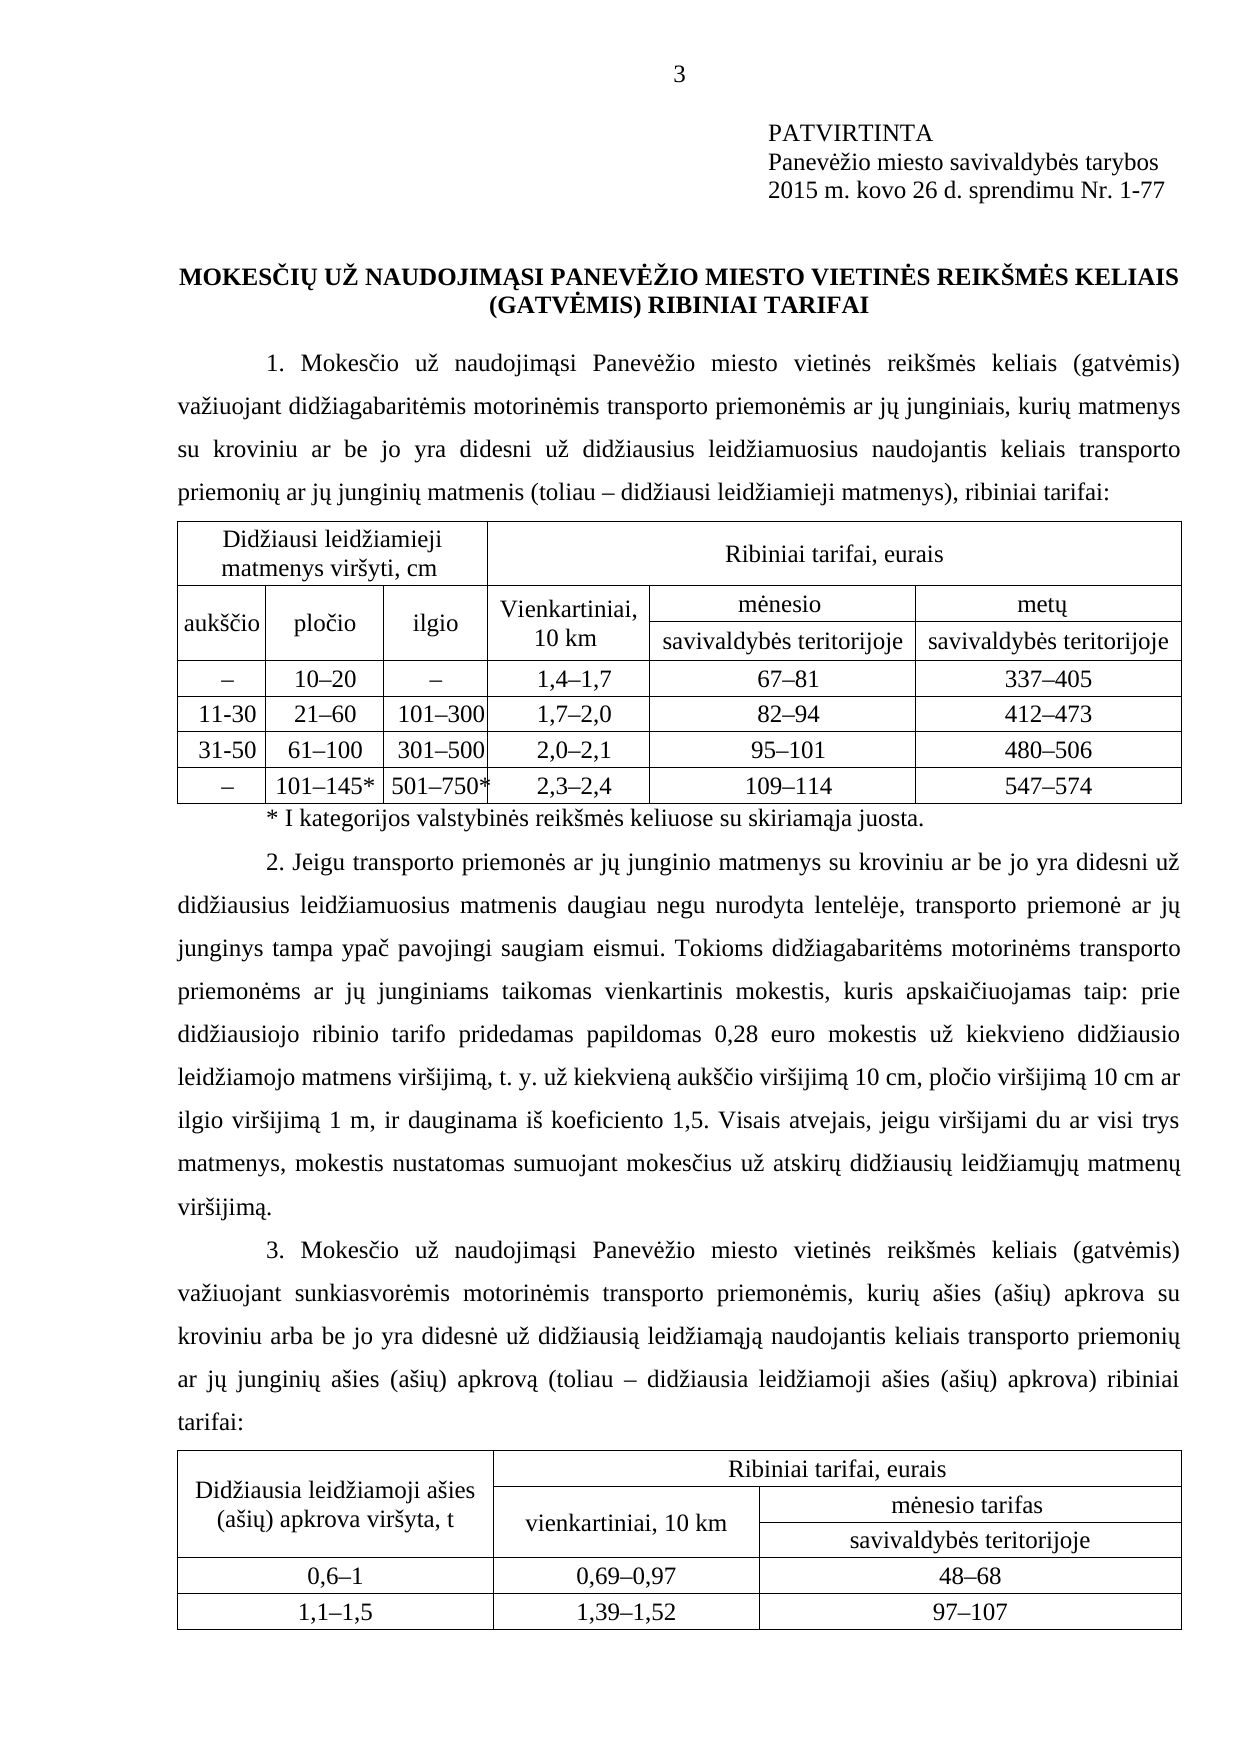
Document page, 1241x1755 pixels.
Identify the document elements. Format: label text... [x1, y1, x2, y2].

text PATVIRTINTA [768, 118, 1181, 147]
table_header Didžiausi leidžiamieji matmenys viršyti, cm [178, 522, 487, 585]
table_cell pločio [266, 586, 383, 660]
table_cell savivaldybės teritorijoje [760, 1523, 1181, 1557]
table_cell 31-50 [178, 732, 265, 767]
table_cell 337–405 [916, 661, 1181, 696]
table_cell 547–574 [916, 768, 1181, 802]
table_cell 1,7–2,0 [488, 697, 649, 731]
table_cell – [384, 661, 487, 696]
table_cell 61–100 [266, 732, 383, 767]
table_cell 501–750* [384, 768, 487, 802]
table_cell 82–94 [650, 697, 915, 731]
table_cell mėnesio tarifas [760, 1487, 1181, 1522]
table_cell vienkartiniai, 10 km [494, 1487, 759, 1557]
table_cell 301–500 [384, 732, 487, 767]
table_cell 412–473 [916, 697, 1181, 731]
table_cell 11-30 [178, 697, 265, 731]
table_cell metų [916, 586, 1181, 621]
table_cell 109–114 [650, 768, 915, 802]
table_cell 95–101 [650, 732, 915, 767]
table_cell 0,6–1 [178, 1558, 493, 1593]
text MOKESČIŲ UŽ NAUDOJIMĄSI PANEVĖŽIO MIESTO VIETINĖS REIKŠMĖS KELIAIS (GATVĖMIS) RIBINIAI TARIFAI [177, 262, 1181, 319]
table_cell 48–68 [760, 1558, 1181, 1593]
text 3. Mokesčio už naudojimąsi Panevėžio miesto vietinės reikšmės keliais (gatvėmis) važiuojant sunkiasvorėmis motorinėmis transporto priemonėmis, kurių ašies (ašių) apkrova su kroviniu arba be jo yra didesnė už didžiausią leidžiamąją naudojantis keliais transporto priemonių ar jų junginių ašies (ašių) apkrovą (toliau – didžiausia leidžiamoji ašies (ašių) apkrova) ribiniai tarifai: [177, 1235, 1181, 1436]
table_cell 101–300 [384, 697, 487, 731]
text 2. Jeigu transporto priemonės ar jų junginio matmenys su kroviniu ar be jo yra didesni už didžiausius leidžiamuosius matmenis daugiau negu nurodyta lentelėje, transporto priemonė ar jų junginys tampa ypač pavojingi saugiam eismui. Tokioms didžiagabaritėms motorinėms transporto priemonėms ar jų junginiams taikomas vienkartinis mokestis, kuris apskaičiuojamas taip: prie didžiausiojo ribinio tarifo pridedamas papildomas 0,28 euro mokestis už kiekvieno didžiausio leidžiamojo matmens viršijimą, t. y. už kiekvieną aukščio viršijimą 10 cm, pločio viršijimą 10 cm ar ilgio viršijimą 1 m, ir dauginama iš koeficiento 1,5. Visais atvejais, jeigu viršijami du ar visi trys matmenys, mokestis nustatomas sumuojant mokesčius už atskirų didžiausių leidžiamųjų matmenų viršijimą. [177, 847, 1181, 1220]
table_cell 67–81 [650, 661, 915, 696]
table_header Ribiniai tarifai, eurais [488, 522, 1181, 585]
text * I kategorijos valstybinės reikšmės keliuose su skiriamąja juosta. [177, 804, 1181, 832]
table_cell – [178, 768, 265, 802]
table_cell 1,39–1,52 [494, 1594, 759, 1628]
table_cell savivaldybės teritorijoje [650, 622, 915, 660]
table_cell 1,4–1,7 [488, 661, 649, 696]
table_cell 480–506 [916, 732, 1181, 767]
table_cell 101–145* [266, 768, 383, 802]
table_cell 97–107 [760, 1594, 1181, 1628]
table_cell – [178, 661, 265, 696]
table_header Ribiniai tarifai, eurais [494, 1451, 1181, 1486]
table_header Didžiausia leidžiamoji ašies (ašių) apkrova viršyta, t [178, 1451, 493, 1557]
table_cell 21–60 [266, 697, 383, 731]
table_cell savivaldybės teritorijoje [916, 622, 1181, 660]
table_cell aukščio [178, 586, 265, 660]
text 1. Mokesčio už naudojimąsi Panevėžio miesto vietinės reikšmės keliais (gatvėmis) važiuojant didžiagabaritėmis motorinėmis transporto priemonėmis ar jų junginiais, kurių matmenys su kroviniu ar be jo yra didesni už didžiausius leidžiamuosius naudojantis keliais transporto priemonių ar jų junginių matmenis (toliau – didžiausi leidžiamieji matmenys), ribiniai tarifai: [177, 348, 1181, 506]
table_cell 2,3–2,4 [488, 768, 649, 802]
table_cell 1,1–1,5 [178, 1594, 493, 1628]
table_cell 10–20 [266, 661, 383, 696]
table_cell mėnesio [650, 586, 915, 621]
table_cell 0,69–0,97 [494, 1558, 759, 1593]
table_cell Vienkartiniai, 10 km [488, 586, 649, 660]
table_cell 2,0–2,1 [488, 732, 649, 767]
text 2015 m. kovo 26 d. sprendimu Nr. 1-77 [768, 176, 1181, 204]
table_cell ilgio [384, 586, 487, 660]
text Panevėžio miesto savivaldybės tarybos [768, 147, 1181, 176]
